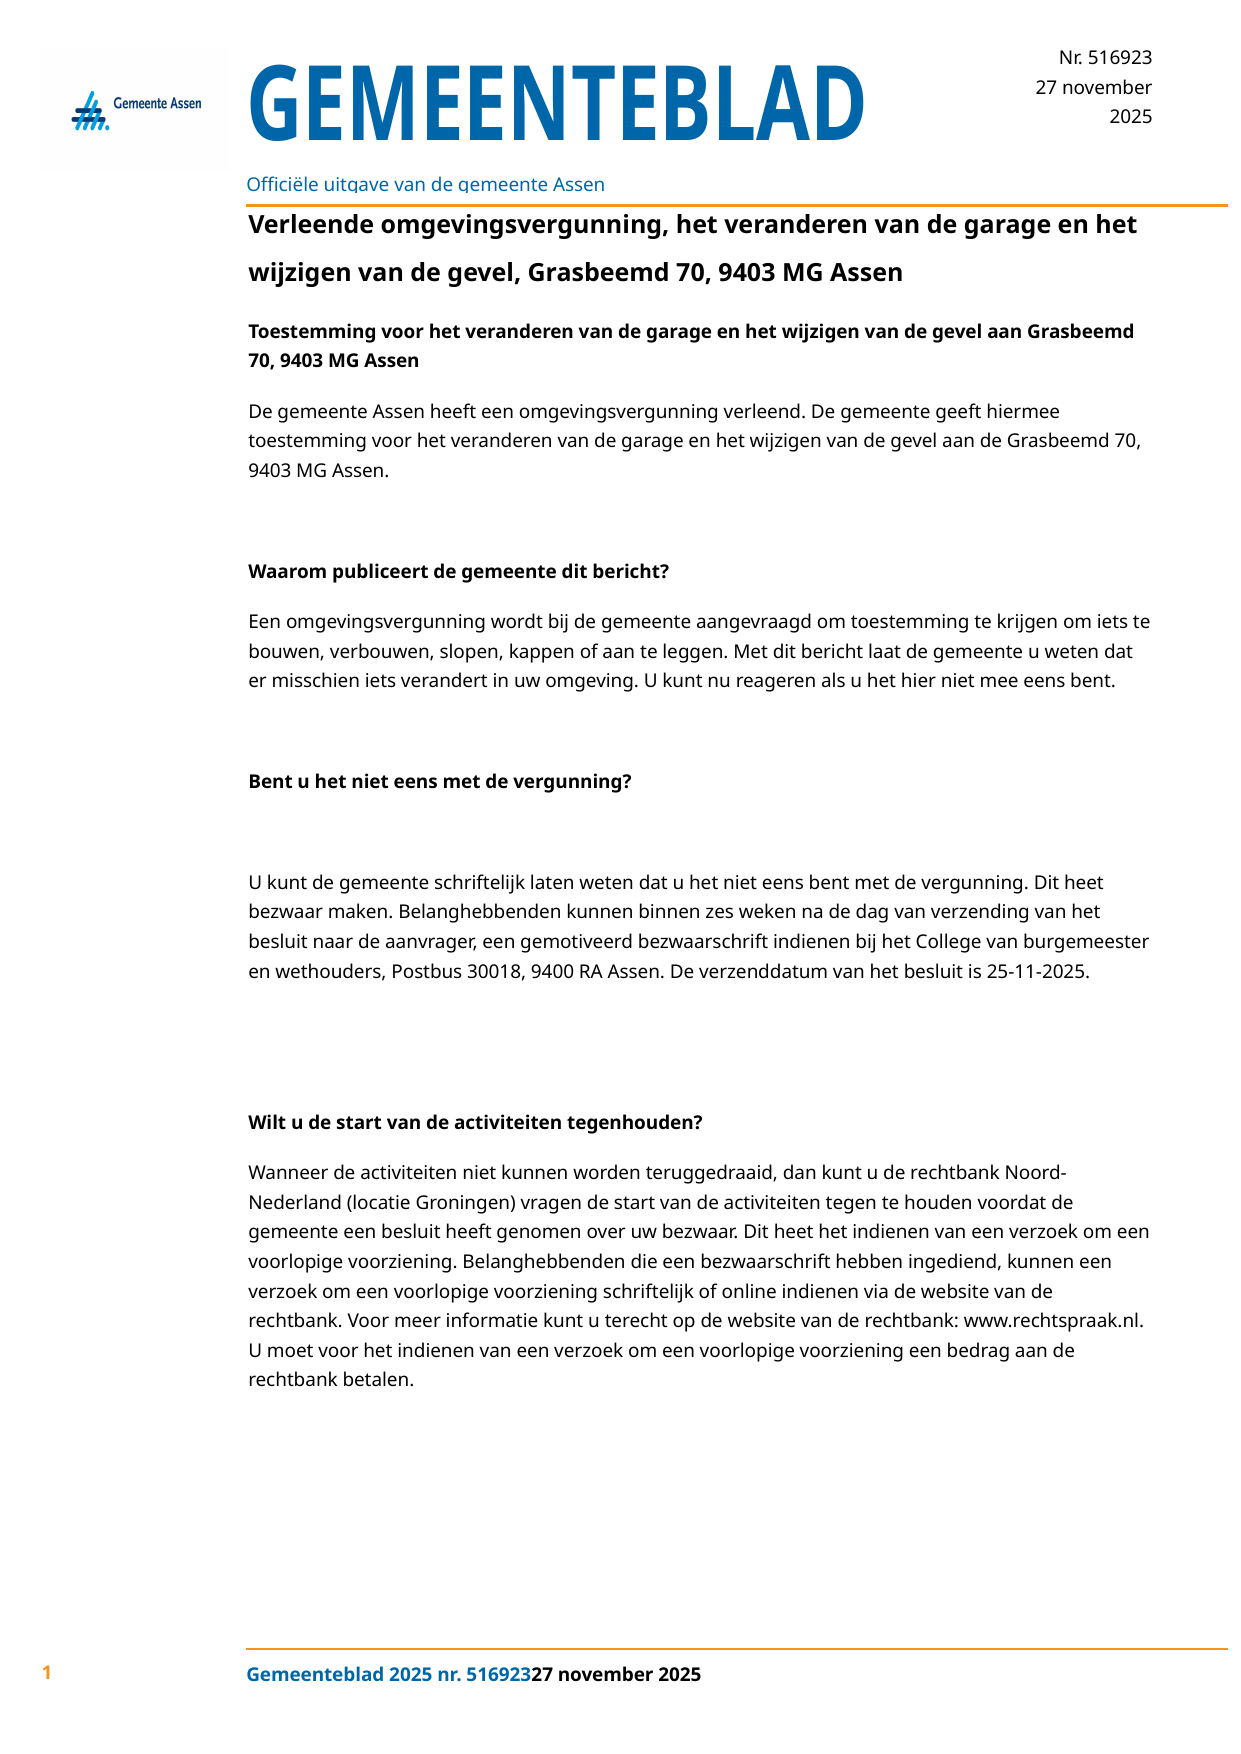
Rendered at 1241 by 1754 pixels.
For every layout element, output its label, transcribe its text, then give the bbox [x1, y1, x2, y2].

text U kunt de gemeente schriftelijk laten weten dat u het niet eens bent met de vergunning. Dit heet bezwaar maken. Belanghebbenden kunnen binnen zes weken na de dag van verzending van het besluit naar de aanvrager, een gemotiveerd bezwaarschrift indienen bij het College van burgemeester en wethouders, Postbus 30018, 9400 RA Assen. De verzenddatum van het besluit is 25-11-2025. [248, 869, 1152, 984]
picture [41, 47, 231, 172]
text Wanneer de activiteiten niet kunnen worden teruggedraaid, dan kunt u de rechtbank Noord-Nederland (locatie Groningen) vragen de start van de activiteiten tegen te houden voordat de gemeente een besluit heeft genomen over uw bezwaar. Dit heet het indienen van een verzoek om een voorlopige voorziening. Belanghebbenden die een bezwaarschrift hebben ingediend, kunnen een verzoek om een voorlopige voorziening schriftelijk of online indienen via de website van de rechtbank. Voor meer informatie kunt u terecht op de website van de rechtbank: www.rechtspraak.nl. U moet voor het indienen van een verzoek om een voorlopige voorziening een bedrag aan de rechtbank betalen. [248, 1159, 1152, 1392]
text Waarom publiceert de gemeente dit bericht? [248, 558, 1152, 584]
text Verleende omgevingsvergunning, het veranderen van de garage en het wijzigen van de gevel, Grasbeemd 70, 9403 MG Assen [248, 207, 1152, 288]
text De gemeente Assen heeft een omgevingsvergunning verleend. De gemeente geeft hiermee toestemming voor het veranderen van de garage en het wijzigen van de gevel aan de Grasbeemd 70, 9403 MG Assen. [248, 398, 1152, 483]
text Toestemming voor het veranderen van de garage en het wijzigen van de gevel aan Grasbeemd 70, 9403 MG Assen [248, 318, 1152, 373]
text Bent u het niet eens met de vergunning? [248, 768, 1152, 794]
text Wilt u de start van de activiteiten tegenhouden? [248, 1109, 1152, 1135]
text Een omgevingsvergunning wordt bij de gemeente aangevraagd om toestemming te krijgen om iets te bouwen, verbouwen, slopen, kappen of aan te leggen. Met dit bericht laat de gemeente u weten dat er misschien iets verandert in uw omgeving. U kunt nu reageren als u het hier niet mee eens bent. [248, 608, 1152, 693]
